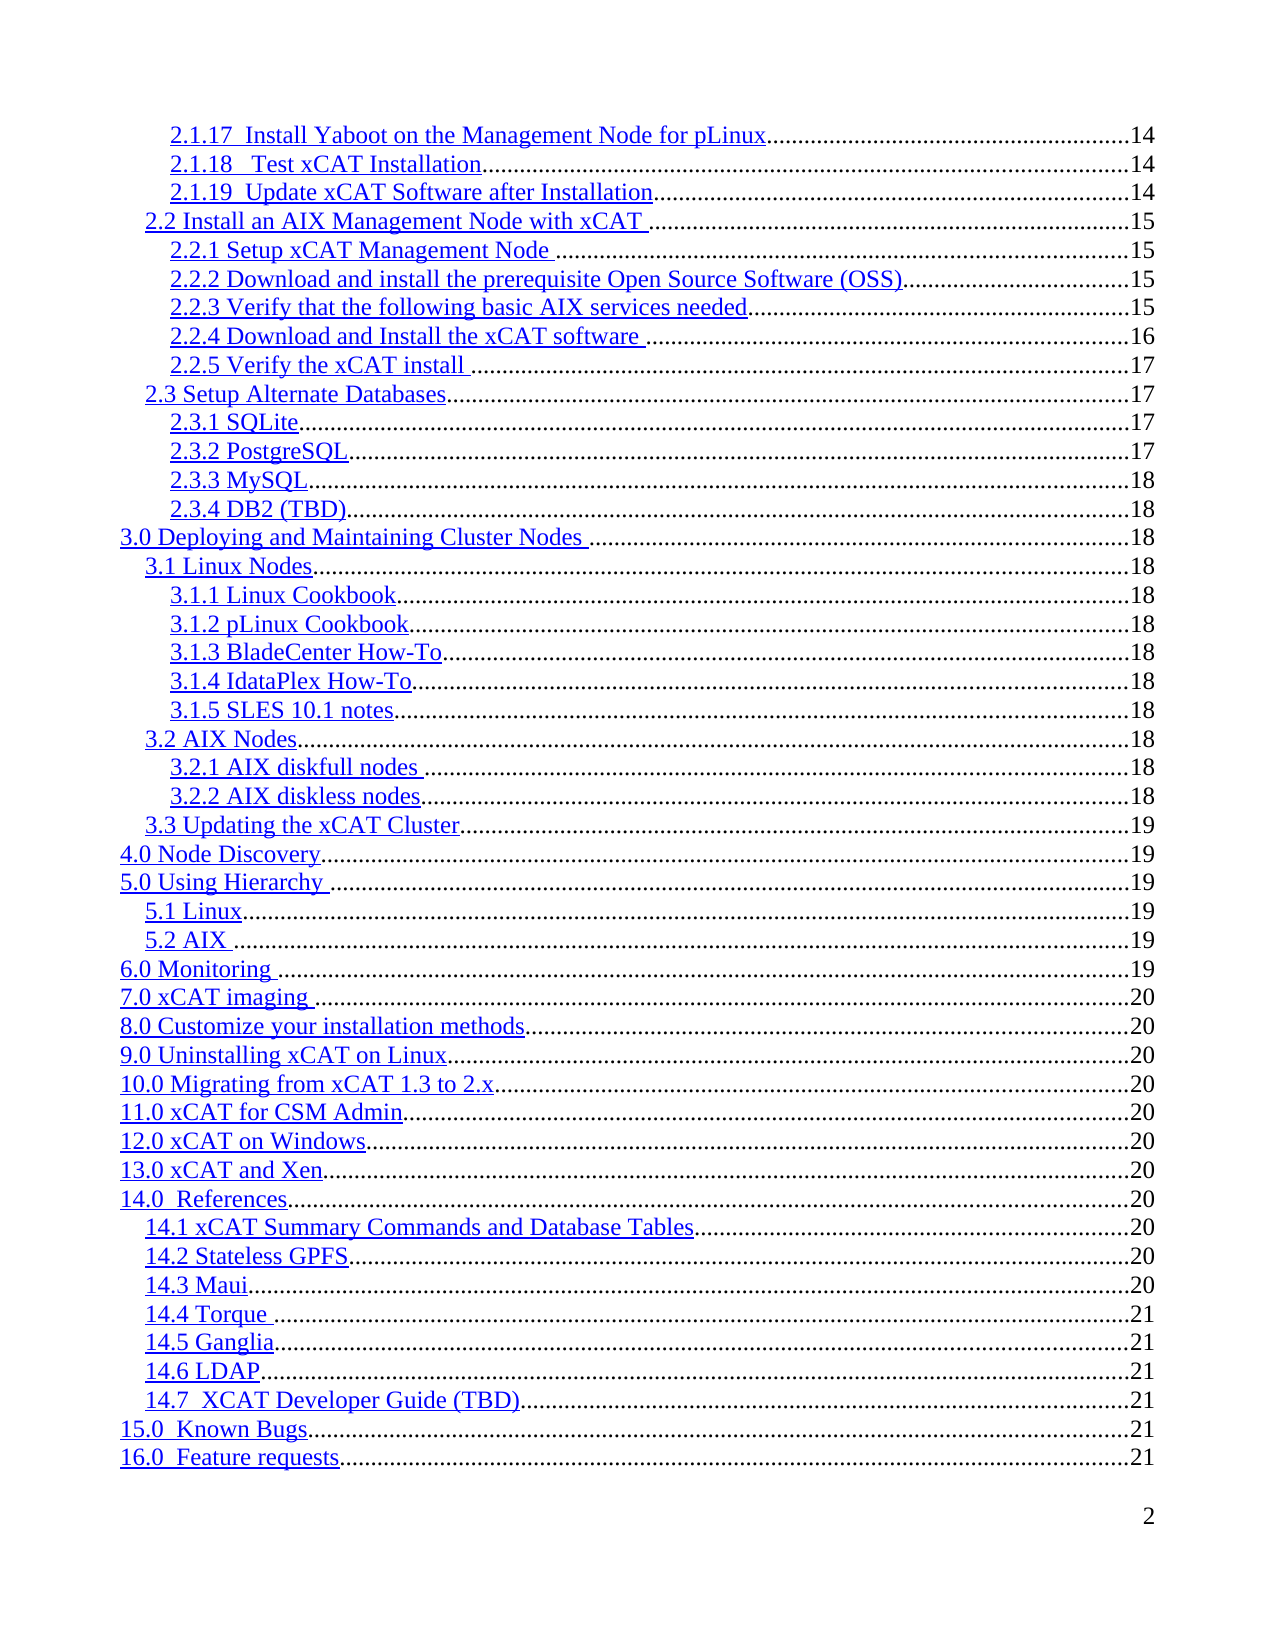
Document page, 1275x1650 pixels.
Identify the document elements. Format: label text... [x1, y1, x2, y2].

text 3.2.2 AIX diskless nodes 18 [170, 781, 1155, 810]
text 14.3 Maui 20 [145, 1270, 1155, 1299]
text 2.3.2 PostgreSQL 17 [170, 436, 1155, 465]
text 3.0 Deploying and Maintaining Cluster Nodes 18 [120, 522, 1155, 551]
text 3.1.3 BladeCenter How-To 18 [170, 637, 1155, 666]
text 2.2.4 Download and Install the xCAT software 16 [170, 321, 1155, 350]
text 2.3.3 MySQL 18 [170, 465, 1155, 494]
text 5.0 Using Hierarchy 19 [120, 867, 1155, 896]
text 10.0 Migrating from xCAT 1.3 to 2.x 20 [120, 1069, 1155, 1097]
text 2.1.18 Test xCAT Installation 14 [170, 149, 1155, 177]
text 7.0 xCAT imaging 20 [120, 982, 1155, 1011]
text 3.2 AIX Nodes 18 [145, 724, 1155, 752]
text 5.2 AIX 19 [145, 925, 1155, 954]
text 14.6 LDAP 21 [145, 1356, 1155, 1385]
text 3.1 Linux Nodes 18 [145, 551, 1155, 580]
text 2.2.1 Setup xCAT Management Node 15 [170, 235, 1155, 264]
text 14.7 XCAT Developer Guide (TBD) 21 [145, 1385, 1155, 1414]
text 3.1.2 pLinux Cookbook 18 [170, 609, 1155, 637]
text 11.0 xCAT for CSM Admin 20 [120, 1097, 1155, 1126]
text 14.5 Ganglia 21 [145, 1327, 1155, 1356]
text 2.2.5 Verify the xCAT install 17 [170, 350, 1155, 379]
text 13.0 xCAT and Xen 20 [120, 1155, 1155, 1184]
text 16.0 Feature requests 21 [120, 1442, 1155, 1471]
text 2.1.17 Install Yaboot on the Management Node for pLinux 14 [170, 120, 1155, 149]
text 2.2.2 Download and install the prerequisite Open Source Software (OSS) 15 [170, 264, 1155, 292]
text 2.3 Setup Alternate Databases 17 [145, 379, 1155, 407]
text 2.2 Install an AIX Management Node with xCAT 15 [145, 206, 1155, 235]
text 14.0 References 20 [120, 1184, 1155, 1212]
text 2.3.4 DB2 (TBD) 18 [170, 494, 1155, 522]
text 2.1.19 Update xCAT Software after Installation 14 [170, 177, 1155, 206]
text 6.0 Monitoring 19 [120, 954, 1155, 982]
text 14.2 Stateless GPFS 20 [145, 1241, 1155, 1270]
text 3.1.4 IdataPlex How-To 18 [170, 666, 1155, 695]
text 3.1.1 Linux Cookbook 18 [170, 580, 1155, 609]
text 12.0 xCAT on Windows 20 [120, 1126, 1155, 1155]
text 14.1 xCAT Summary Commands and Database Tables 20 [145, 1212, 1155, 1241]
text 3.2.1 AIX diskfull nodes 18 [170, 752, 1155, 781]
text 2.3.1 SQLite 17 [170, 407, 1155, 436]
text 14.4 Torque 21 [145, 1299, 1155, 1327]
text 8.0 Customize your installation methods 20 [120, 1011, 1155, 1040]
text 3.1.5 SLES 10.1 notes 18 [170, 695, 1155, 724]
text 4.0 Node Discovery 19 [120, 839, 1155, 867]
text 9.0 Uninstalling xCAT on Linux 20 [120, 1040, 1155, 1069]
text 3.3 Updating the xCAT Cluster 19 [145, 810, 1155, 839]
text 2.2.3 Verify that the following basic AIX services needed 15 [170, 292, 1155, 321]
text 5.1 Linux 19 [145, 896, 1155, 925]
text 15.0 Known Bugs 21 [120, 1414, 1155, 1442]
